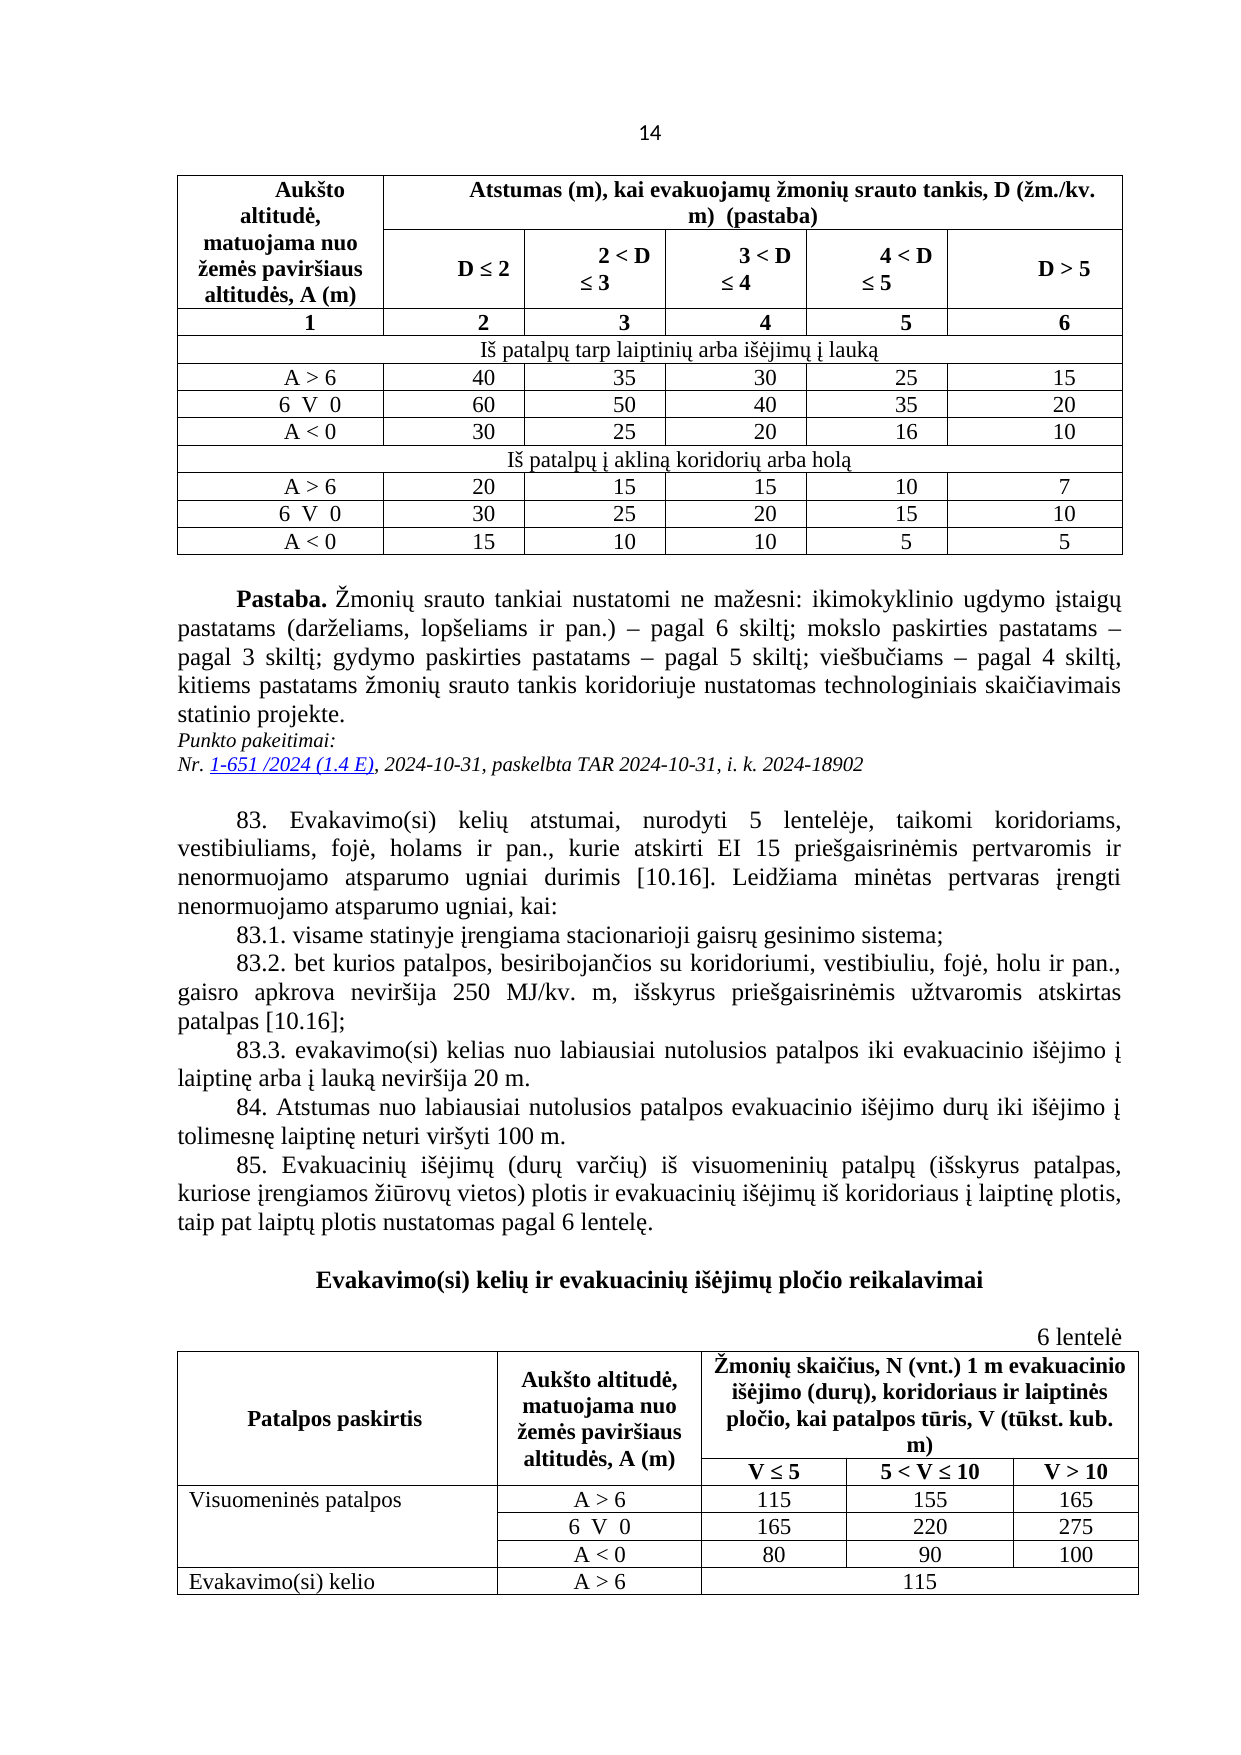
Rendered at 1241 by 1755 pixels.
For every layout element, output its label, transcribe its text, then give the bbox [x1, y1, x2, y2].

text 84. Atstumas nuo labiausiai nutolusios patalpos evakuacinio išėjimo durų iki išėjimo į tolimesnę laiptinę neturi viršyti 100 m. [177, 1092, 1122, 1150]
text Nr. 1-651 /2024 (1.4 E), 2024-10-31, paskelbta TAR 2024-10-31, i. k. 2024-18902 [177, 752, 1122, 776]
table_cell Iš patalpų tarp laiptinių arba išėjimų į lauką [178, 336, 1122, 362]
table_cell 1 [178, 309, 383, 335]
text Evakavimo(si) kelių ir evakuacinių išėjimų pločio reikalavimai [177, 1265, 1122, 1293]
table_cell A > 6 [178, 364, 383, 390]
table_header Žmonių skaičius, N (vnt.) 1 m evakuacinio išėjimo (durų), koridoriaus ir laiptinės pločio, kai patalpos tūris, V (tūkst. kub. m) [702, 1352, 1138, 1457]
table_cell 100 [1014, 1541, 1138, 1567]
table_cell 90 [847, 1541, 1013, 1567]
table_cell A > 6 [178, 473, 383, 499]
table_cell 40 [666, 391, 806, 417]
text 83. Evakavimo(si) kelių atstumai, nurodyti 5 lentelėje, taikomi koridoriams, vestibiuliams, fojė, holams ir pan., kurie atskirti EI 15 priešgaisrinėmis pertvaromis ir nenormuojamo atsparumo ugniai durimis [10.16]. Leidžiama minėtas pertvaras įrengti nenormuojamo atsparumo ugniai, kai: [177, 805, 1122, 920]
table_cell 15 [666, 473, 806, 499]
table_cell 35 [807, 391, 947, 417]
table_cell A > 6 [498, 1568, 701, 1594]
table_cell 10 [525, 528, 665, 554]
table_cell 6 ≥ V ≥ 0 [498, 1513, 701, 1539]
table_cell 20 [948, 391, 1122, 417]
table_cell 20 [666, 501, 806, 527]
text Punkto pakeitimai: [177, 728, 1122, 752]
table_header Patalpos paskirtis [178, 1352, 497, 1485]
text Pastaba. Žmonių srauto tankiai nustatomi ne mažesni: ikimokyklinio ugdymo įstaigų pastatams (darželiams, lopšeliams ir pan.) – pagal 6 skiltį; mokslo paskirties pastatams – pagal 3 skiltį; gydymo paskirties pastatams – pagal 5 skiltį; viešbučiams – pagal 4 skiltį, kitiems pastatams žmonių srauto tankis koridoriuje nustatomas technologiniais skaičiavimais statinio projekte. [177, 584, 1122, 728]
table_cell 60 [384, 391, 524, 417]
table_cell 7 [948, 473, 1122, 499]
table_cell 16 [807, 418, 947, 445]
table_cell 220 [847, 1513, 1013, 1539]
table_cell 155 [847, 1486, 1013, 1512]
table_cell 15 [384, 528, 524, 554]
table_cell 80 [702, 1541, 846, 1567]
table_cell 4 [666, 309, 806, 335]
table_cell 35 [525, 364, 665, 390]
table_cell 30 [384, 501, 524, 527]
table_cell 5 [807, 309, 947, 335]
table_cell A < 0 [178, 418, 383, 445]
table_cell 25 [525, 501, 665, 527]
table_cell V > 10 [1014, 1459, 1138, 1485]
table_header Aukšto altitudė, matuojama nuo žemės paviršiaus altitudės, A (m) [498, 1352, 701, 1485]
table_cell Visuomeninės patalpos [178, 1486, 497, 1567]
table_cell 4 < D ≤ 5 [807, 230, 947, 308]
table_cell 10 [807, 473, 947, 499]
table_cell Evakavimo(si) kelio [178, 1568, 497, 1594]
table_header Atstumas (m), kai evakuojamų žmonių srauto tankis, D (žm./kv. m) (pastaba) [384, 176, 1122, 229]
table_cell 165 [1014, 1486, 1138, 1512]
table_cell 20 [666, 418, 806, 445]
table_cell 5 < V ≤ 10 [847, 1459, 1013, 1485]
table_cell 6 [948, 309, 1122, 335]
table_cell 10 [948, 418, 1122, 445]
text 83.3. evakavimo(si) kelias nuo labiausiai nutolusios patalpos iki evakuacinio išėjimo į laiptinę arba į lauką neviršija 20 m. [177, 1035, 1122, 1092]
table_cell A < 0 [178, 528, 383, 554]
text 6 lentelė [177, 1322, 1122, 1351]
table_cell A > 6 [498, 1486, 701, 1512]
text 83.1. visame statinyje įrengiama stacionarioji gaisrų gesinimo sistema; [177, 920, 1122, 948]
table_cell 15 [525, 473, 665, 499]
table_cell 6 ≥ V ≥ 0 [178, 391, 383, 417]
table_cell 165 [702, 1513, 846, 1539]
table_cell 15 [948, 364, 1122, 390]
table_cell 50 [525, 391, 665, 417]
table_cell A < 0 [498, 1541, 701, 1567]
table_cell 40 [384, 364, 524, 390]
text 85. Evakuacinių išėjimų (durų varčių) iš visuomeninių patalpų (išskyrus patalpas, kuriose įrengiamos žiūrovų vietos) plotis ir evakuacinių išėjimų iš koridoriaus į laiptinę plotis, taip pat laiptų plotis nustatomas pagal 6 lentelę. [177, 1150, 1122, 1236]
table_cell D ≤ 2 [384, 230, 524, 308]
table_cell V ≤ 5 [702, 1459, 846, 1485]
table_cell 2 < D ≤ 3 [525, 230, 665, 308]
table_cell 20 [384, 473, 524, 499]
table_header Aukšto altitudė, matuojama nuo žemės paviršiaus altitudės, A (m) [178, 176, 383, 308]
table_cell 25 [807, 364, 947, 390]
table_cell 115 [702, 1568, 1138, 1594]
table_cell 10 [948, 501, 1122, 527]
table_cell 5 [948, 528, 1122, 554]
table_cell Iš patalpų į akliną koridorių arba holą [178, 446, 1122, 472]
table_cell D > 5 [948, 230, 1122, 308]
table_cell 15 [807, 501, 947, 527]
table_cell 30 [666, 364, 806, 390]
table_cell 25 [525, 418, 665, 445]
table_cell 115 [702, 1486, 846, 1512]
table_cell 3 [525, 309, 665, 335]
table_cell 3 < D ≤ 4 [666, 230, 806, 308]
table_cell 275 [1014, 1513, 1138, 1539]
table_cell 2 [384, 309, 524, 335]
table_cell 5 [807, 528, 947, 554]
text 83.2. bet kurios patalpos, besiribojančios su koridoriumi, vestibiuliu, fojė, holu ir pan., gaisro apkrova neviršija 250 MJ/kv. m, išskyrus priešgaisrinėmis užtvaromis atskirtas patalpas [10.16]; [177, 948, 1122, 1035]
table_cell 10 [666, 528, 806, 554]
table_cell 6 ≥ V ≥ 0 [178, 501, 383, 527]
table_cell 30 [384, 418, 524, 445]
